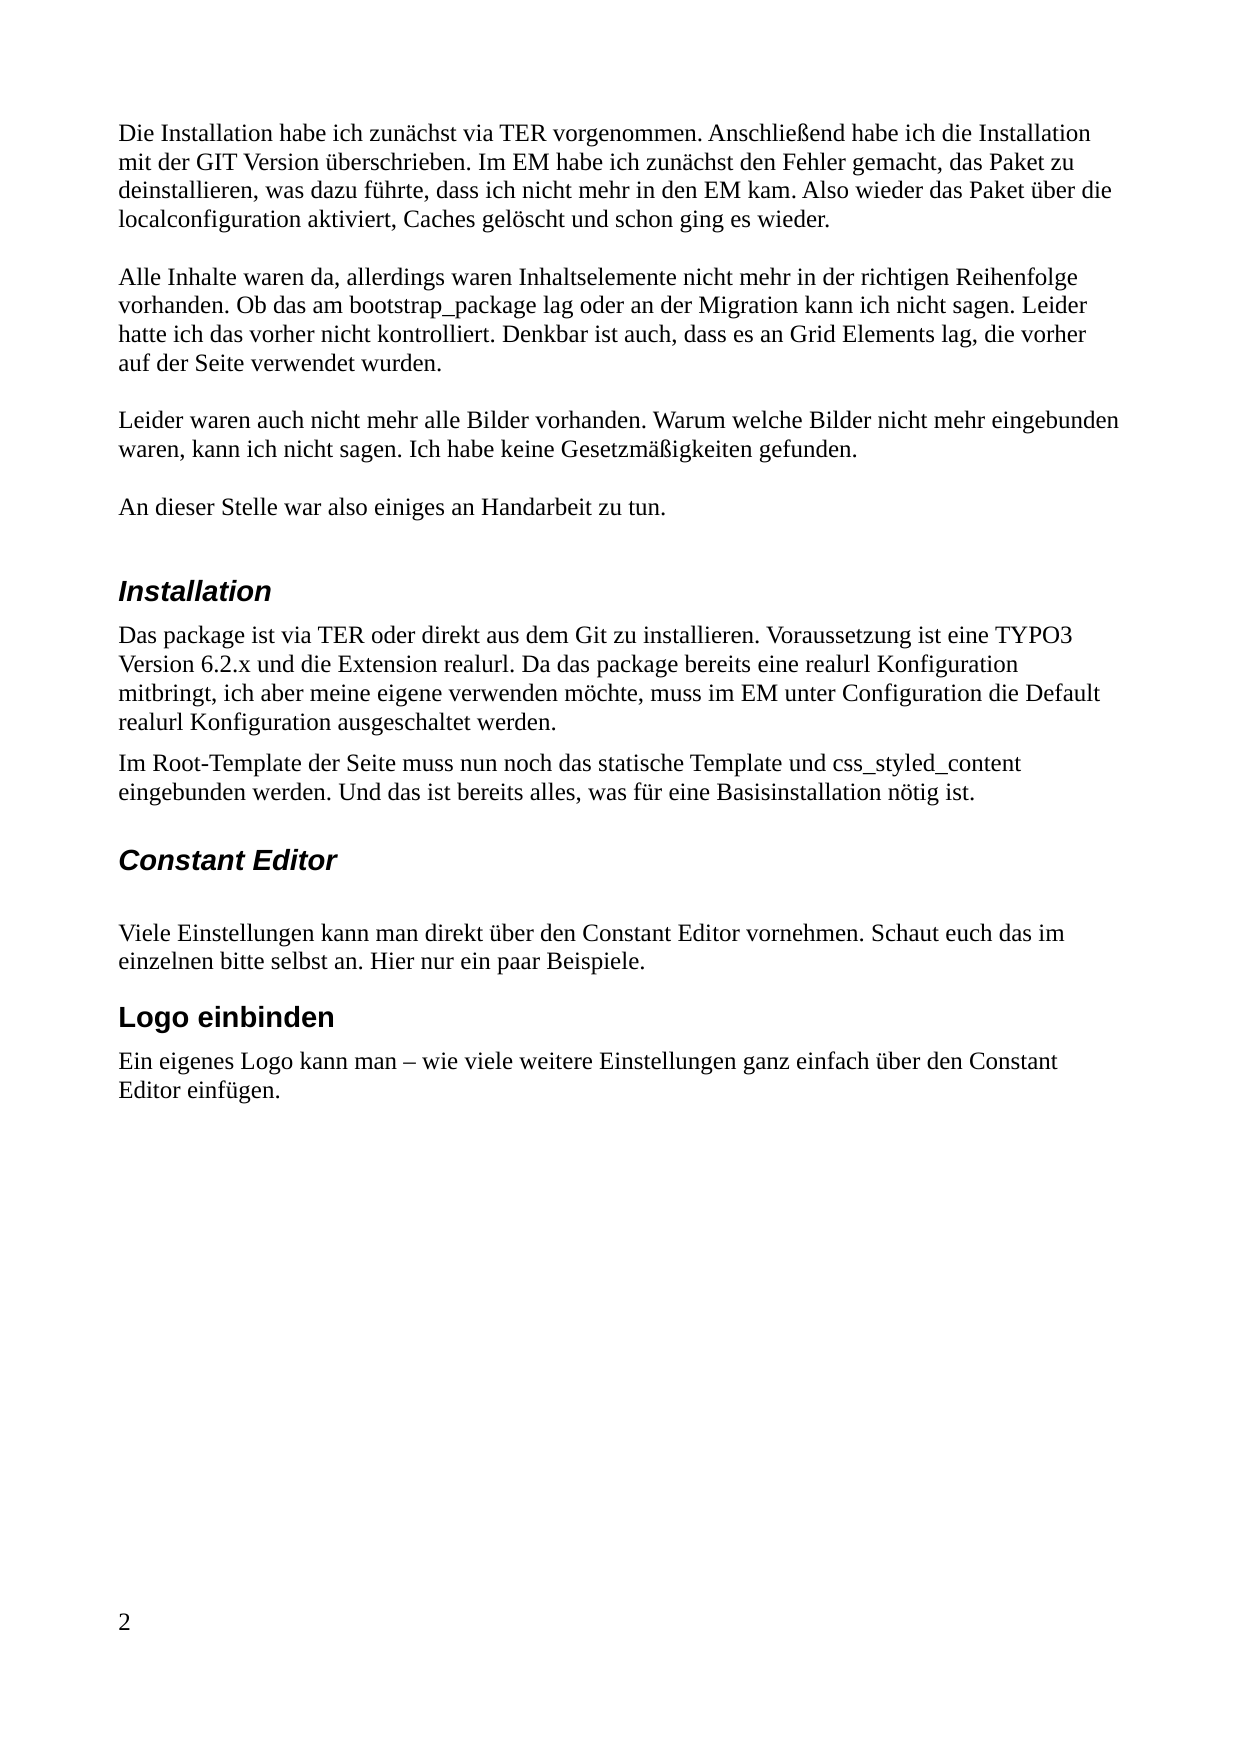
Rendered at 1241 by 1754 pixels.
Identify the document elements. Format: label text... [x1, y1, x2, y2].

text Alle Inhalte waren da, allerdings waren Inhaltselemente nicht mehr in der richtigen Reihenfolge vorhanden. Ob das am bootstrap_package lag oder an der Migration kann ich nicht sagen. Leider hatte ich das vorher nicht kontrolliert. Denkbar ist auch, dass es an Grid Elements lag, die vorher auf der Seite verwendet wurden. [118, 262, 1122, 377]
text An dieser Stelle war also einiges an Handarbeit zu tun. [118, 492, 1122, 521]
subtitle Installation [118, 574, 1122, 608]
text Die Installation habe ich zunächst via TER vorgenommen. Anschließend habe ich die Installation mit der GIT Version überschrieben. Im EM habe ich zunächst den Fehler gemacht, das Paket zu deinstallieren, was dazu führte, dass ich nicht mehr in den EM kam. Also wieder das Paket über die localconfiguration aktiviert, Caches gelöscht und schon ging es wieder. [118, 118, 1122, 233]
text Im Root-Template der Seite muss nun noch das statische Template und css_styled_content eingebunden werden. Und das ist bereits alles, was für eine Basisinstallation nötig ist. [118, 748, 1122, 805]
text Viele Einstellungen kann man direkt über den Constant Editor vornehmen. Schaut euch das im einzelnen bitte selbst an. Hier nur ein paar Beispiele. [118, 918, 1122, 975]
subtitle Constant Editor [118, 843, 1122, 876]
text Leider waren auch nicht mehr alle Bilder vorhanden. Warum welche Bilder nicht mehr eingebunden waren, kann ich nicht sagen. Ich habe keine Gesetzmäßigkeiten gefunden. [118, 406, 1122, 463]
text Ein eigenes Logo kann man – wie viele weitere Einstellungen ganz einfach über den Constant Editor einfügen. [118, 1046, 1122, 1104]
text Das package ist via TER oder direkt aus dem Git zu installieren. Voraussetzung ist eine TYPO3 Version 6.2.x und die Extension realurl. Da das package bereits eine realurl Konfiguration mitbringt, ich aber meine eigene verwenden möchte, muss im EM unter Configuration die Default realurl Konfiguration ausgeschaltet werden. [118, 620, 1122, 735]
subtitle Logo einbinden [118, 1000, 1122, 1034]
